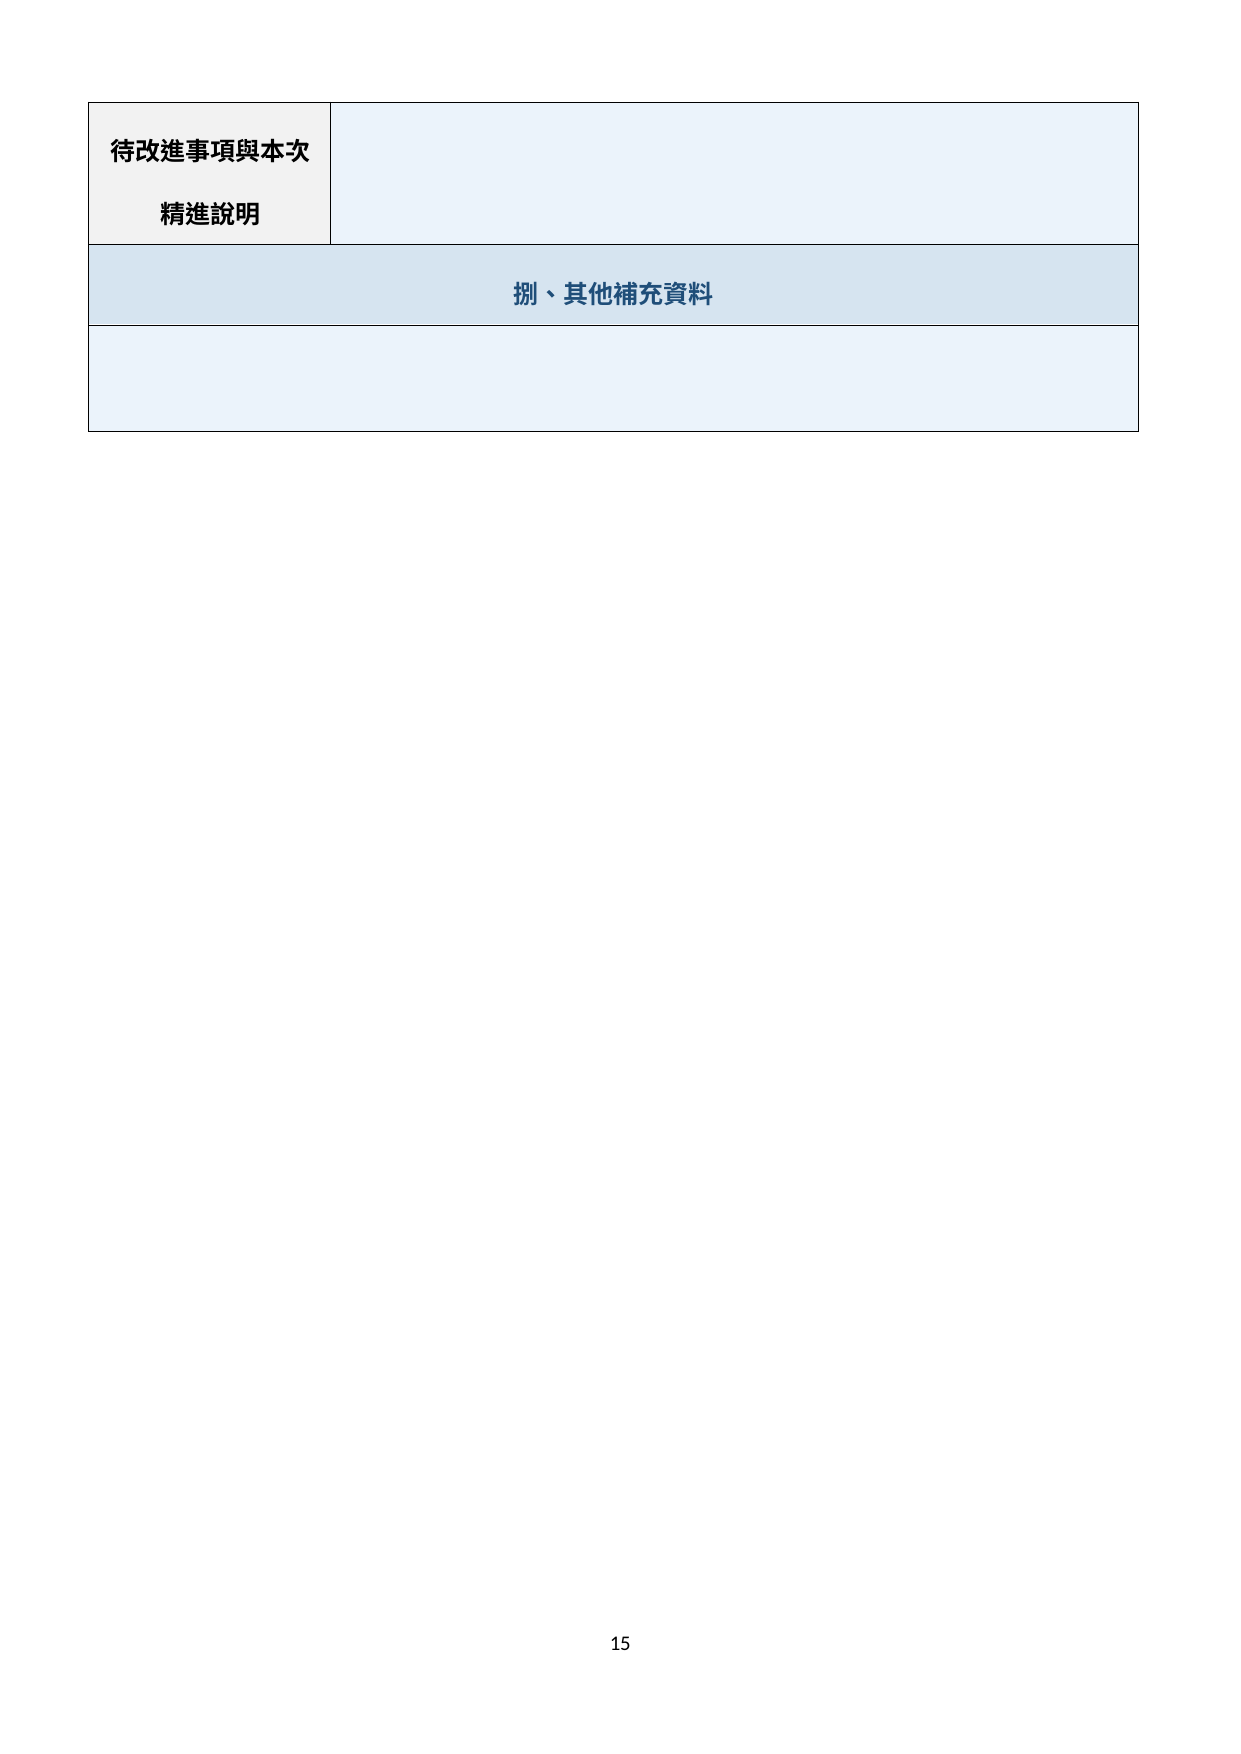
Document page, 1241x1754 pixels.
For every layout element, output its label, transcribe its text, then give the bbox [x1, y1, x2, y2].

table_cell 捌、其他補充資料 [89, 245, 1138, 324]
table_cell [89, 326, 1138, 431]
table_cell 待改進事項與本次精進說明 [89, 103, 330, 244]
table_cell [331, 103, 1138, 244]
